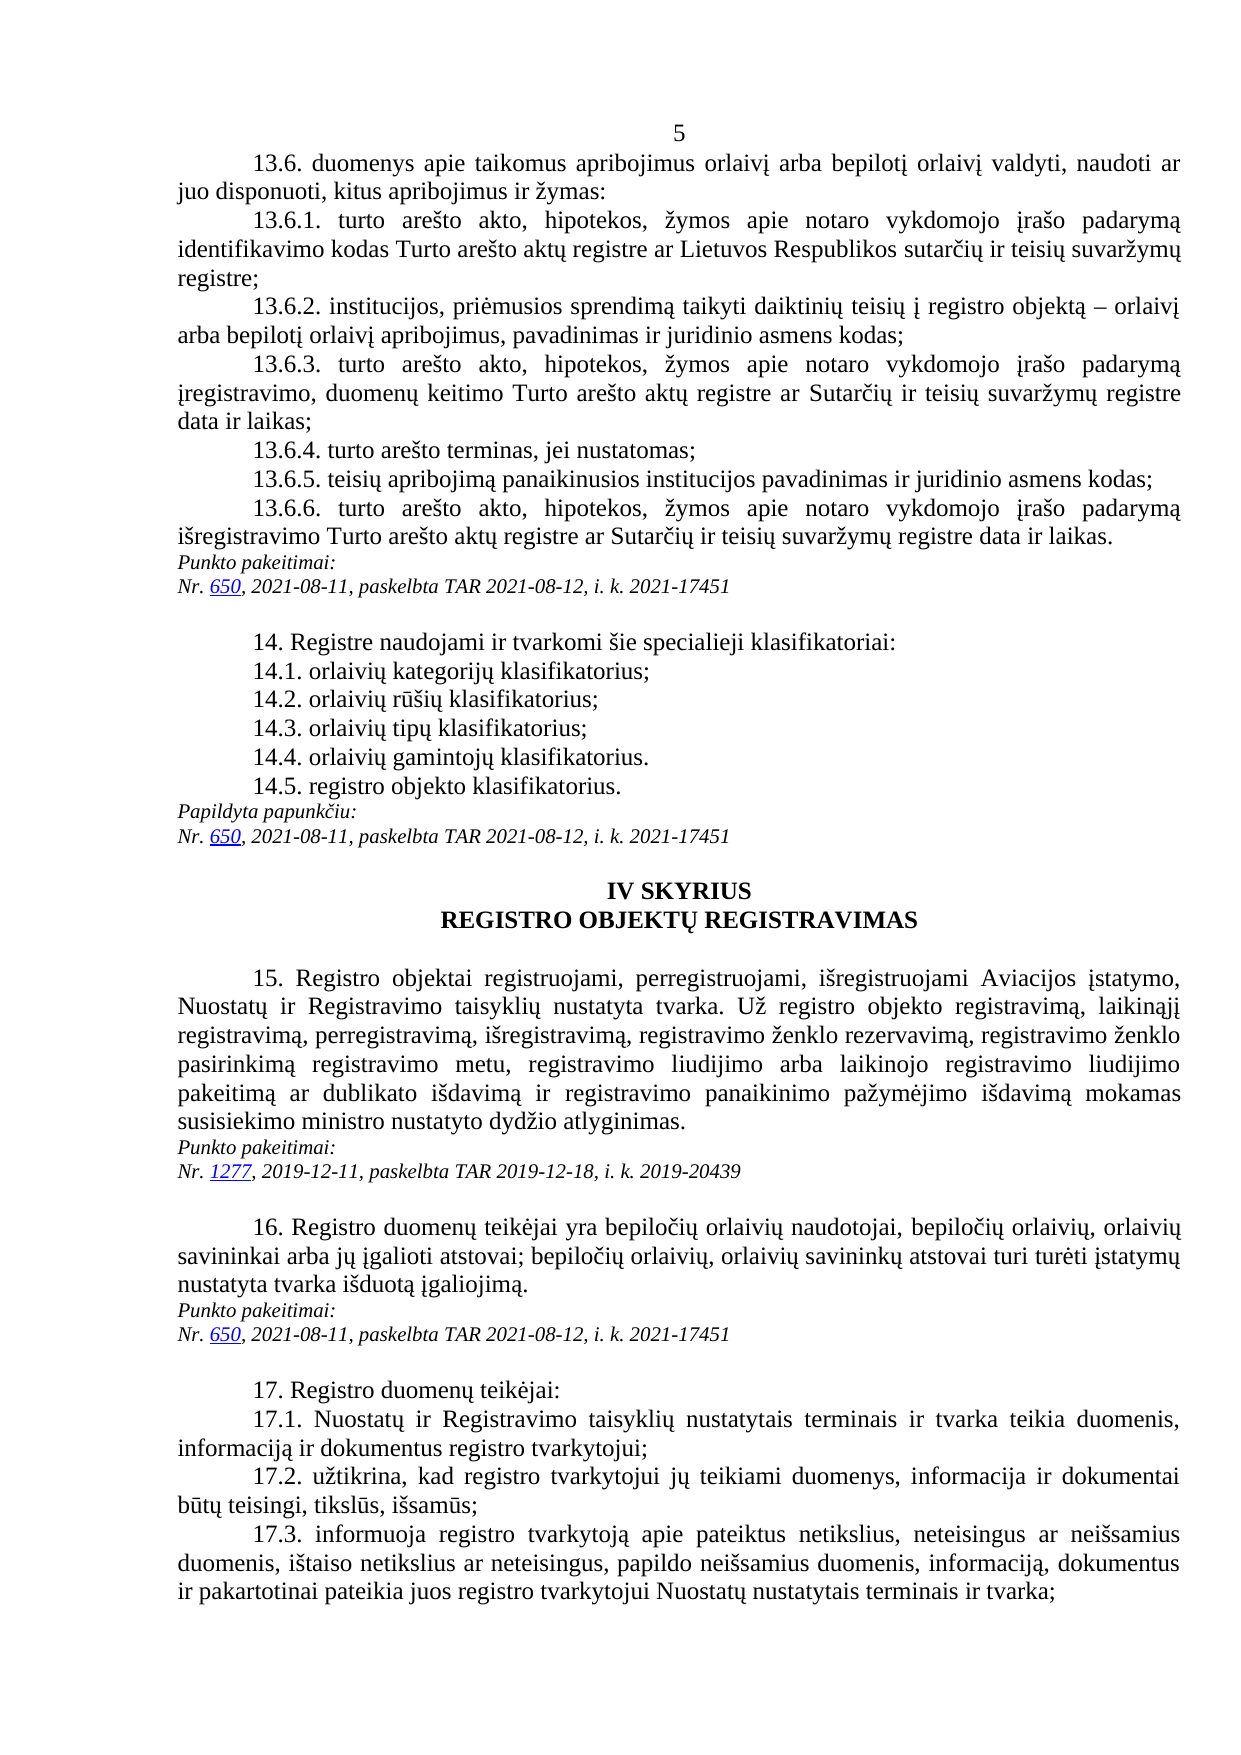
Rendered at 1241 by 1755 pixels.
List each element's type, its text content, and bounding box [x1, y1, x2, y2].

text Papildyta papunkčiu: [177, 799, 1181, 823]
text Nr. 1277, 2019-12-11, paskelbta TAR 2019-12-18, i. k. 2019-20439 [177, 1159, 1181, 1183]
text 14.1. orlaivių kategorijų klasifikatorius; [177, 656, 1181, 684]
text 15. Registro objektai registruojami, perregistruojami, išregistruojami Aviacijos įstatymo, Nuostatų ir Registravimo taisyklių nustatyta tvarka. Už registro objekto registravimą, laikinąjį registravimą, perregistravimą, išregistravimą, registravimo ženklo rezervavimą, registravimo ženklo pasirinkimą registravimo metu, registravimo liudijimo arba laikinojo registravimo liudijimo pakeitimą ar dublikato išdavimą ir registravimo panaikinimo pažymėjimo išdavimą mokamas susisiekimo ministro nustatyto dydžio atlyginimas. [177, 963, 1181, 1135]
text 17.3. informuoja registro tvarkytoją apie pateiktus netikslius, neteisingus ar neišsamius duomenis, ištaiso netikslius ar neteisingus, papildo neišsamius duomenis, informaciją, dokumentus ir pakartotinai pateikia juos registro tvarkytojui Nuostatų nustatytais terminais ir tvarka; [177, 1519, 1181, 1605]
text 13.6.1. turto arešto akto, hipotekos, žymos apie notaro vykdomojo įrašo padarymą identifikavimo kodas Turto arešto aktų registre ar Lietuvos Respublikos sutarčių ir teisių suvaržymų registre; [177, 205, 1181, 291]
text 13.6.5. teisių apribojimą panaikinusios institucijos pavadinimas ir juridinio asmens kodas; [177, 464, 1181, 493]
text Punkto pakeitimai: [177, 1135, 1181, 1159]
text 14.4. orlaivių gamintojų klasifikatorius. [177, 742, 1181, 771]
text IV SKYRIUS [177, 876, 1181, 905]
text 14.2. orlaivių rūšių klasifikatorius; [177, 684, 1181, 713]
text Punkto pakeitimai: [177, 1298, 1181, 1322]
text Nr. 650, 2021-08-11, paskelbta TAR 2021-08-12, i. k. 2021-17451 [177, 574, 1181, 598]
text 14.3. orlaivių tipų klasifikatorius; [177, 713, 1181, 742]
text 13.6.6. turto arešto akto, hipotekos, žymos apie notaro vykdomojo įrašo padarymą išregistravimo Turto arešto aktų registre ar Sutarčių ir teisių suvaržymų registre data ir laikas. [177, 493, 1181, 550]
text 14. Registre naudojami ir tvarkomi šie specialieji klasifikatoriai: [177, 627, 1181, 656]
text REGISTRO OBJEKTŲ REGISTRAVIMAS [177, 905, 1181, 934]
text Nr. 650, 2021-08-11, paskelbta TAR 2021-08-12, i. k. 2021-17451 [177, 1322, 1181, 1346]
text 17.2. užtikrina, kad registro tvarkytojui jų teikiami duomenys, informacija ir dokumentai būtų teisingi, tikslūs, išsamūs; [177, 1461, 1181, 1519]
text 13.6.4. turto arešto terminas, jei nustatomas; [177, 435, 1181, 464]
text Punkto pakeitimai: [177, 550, 1181, 574]
text 13.6.2. institucijos, priėmusios sprendimą taikyti daiktinių teisių į registro objektą – orlaivį arba bepilotį orlaivį apribojimus, pavadinimas ir juridinio asmens kodas; [177, 291, 1181, 349]
text 17. Registro duomenų teikėjai: [177, 1375, 1181, 1404]
text 13.6.3. turto arešto akto, hipotekos, žymos apie notaro vykdomojo įrašo padarymą įregistravimo, duomenų keitimo Turto arešto aktų registre ar Sutarčių ir teisių suvaržymų registre data ir laikas; [177, 349, 1181, 435]
text 16. Registro duomenų teikėjai yra bepiločių orlaivių naudotojai, bepiločių orlaivių, orlaivių savininkai arba jų įgalioti atstovai; bepiločių orlaivių, orlaivių savininkų atstovai turi turėti įstatymų nustatyta tvarka išduotą įgaliojimą. [177, 1212, 1181, 1298]
text 17.1. Nuostatų ir Registravimo taisyklių nustatytais terminais ir tvarka teikia duomenis, informaciją ir dokumentus registro tvarkytojui; [177, 1404, 1181, 1461]
text Nr. 650, 2021-08-11, paskelbta TAR 2021-08-12, i. k. 2021-17451 [177, 823, 1181, 848]
text 14.5. registro objekto klasifikatorius. [177, 771, 1181, 799]
text 13.6. duomenys apie taikomus apribojimus orlaivį arba bepilotį orlaivį valdyti, naudoti ar juo disponuoti, kitus apribojimus ir žymas: [177, 148, 1181, 205]
